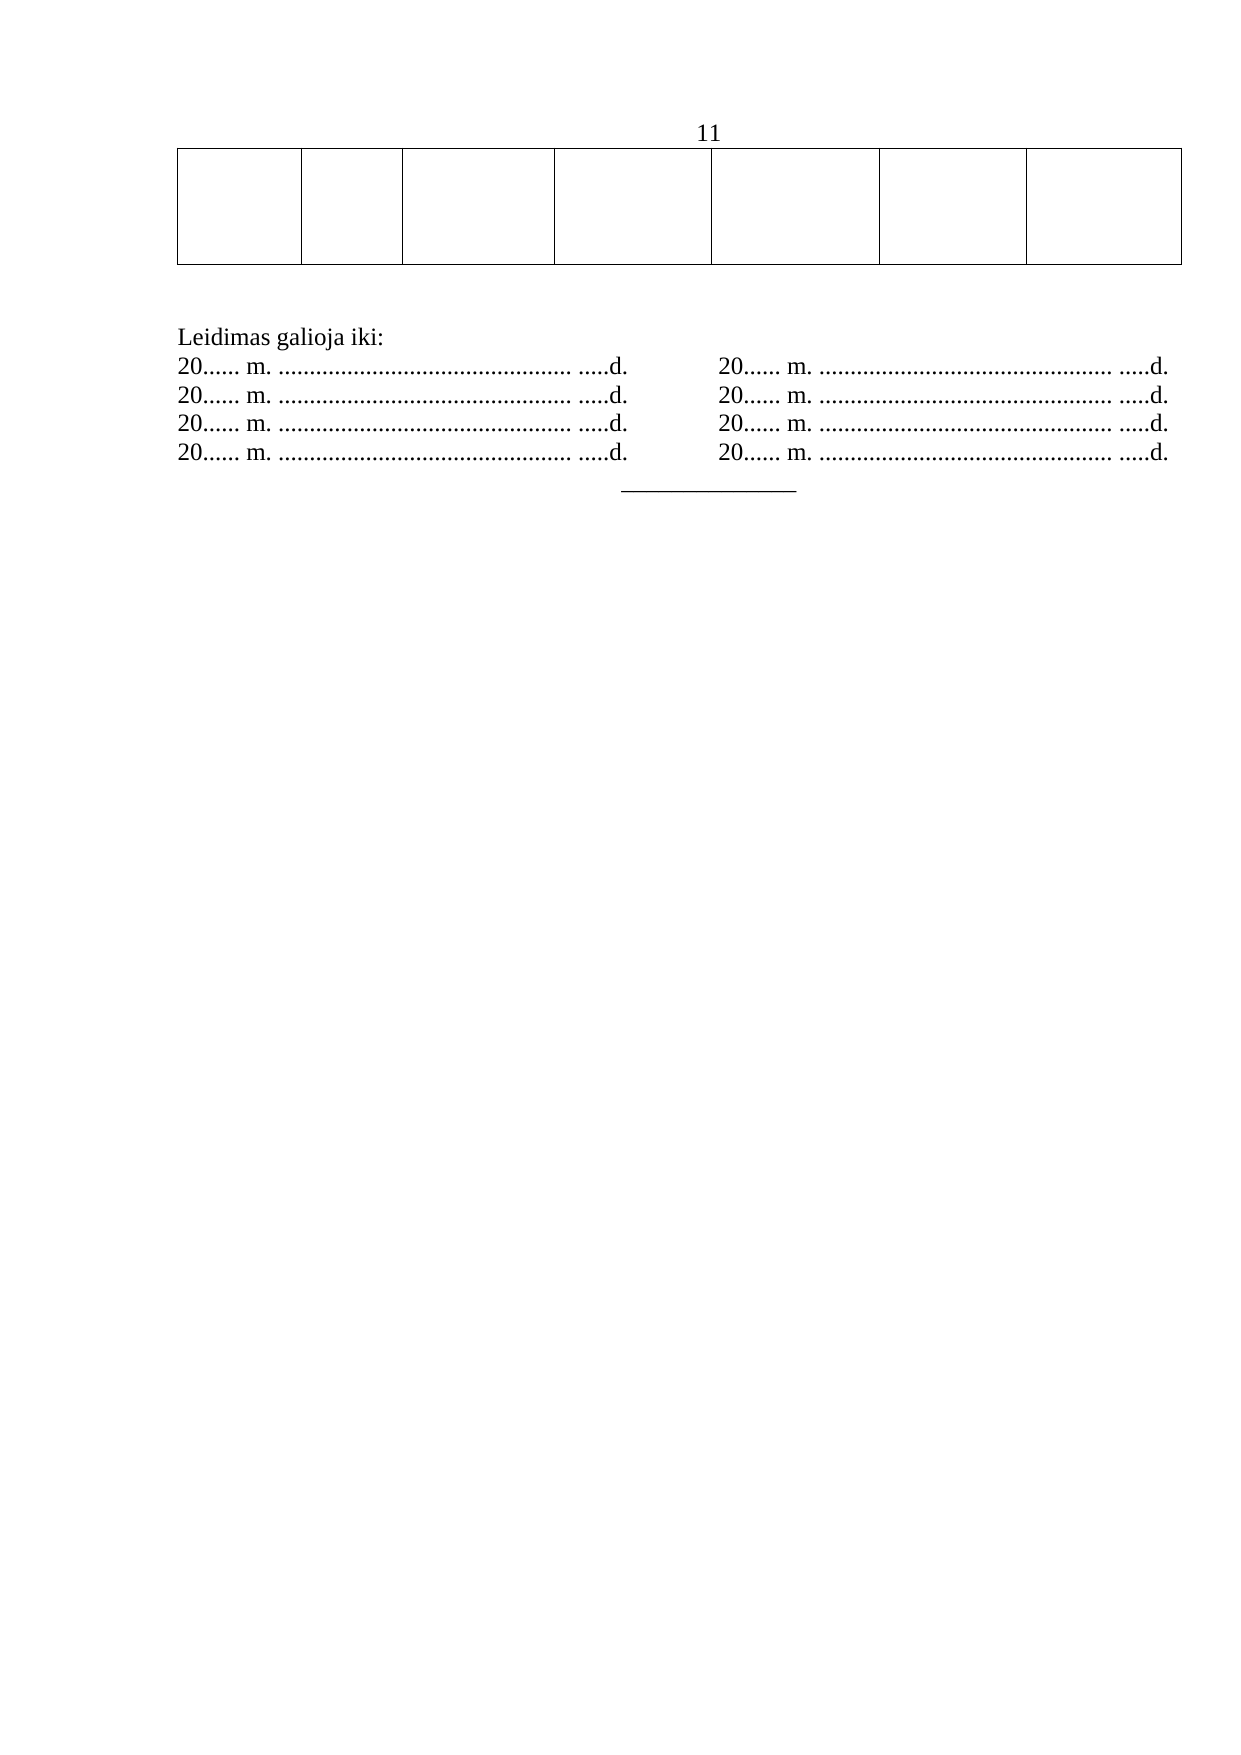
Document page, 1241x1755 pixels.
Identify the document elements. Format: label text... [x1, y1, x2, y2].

table_cell [302, 149, 402, 264]
text ______________ [177, 466, 1240, 495]
table_cell [403, 149, 554, 264]
text 20...... m. ............................................... .....d. 20...... m. ............................................... .....d. [177, 380, 1240, 408]
table_cell [178, 149, 301, 264]
text 20...... m. ............................................... .....d. 20...... m. ............................................... .....d. [177, 408, 1240, 437]
table_cell [1027, 149, 1181, 264]
text Leidimas galioja iki: [177, 322, 1240, 351]
text 20...... m. ............................................... .....d. 20...... m. ............................................... .....d. [177, 437, 1240, 466]
table_cell [880, 149, 1026, 264]
table_cell [712, 149, 879, 264]
table_cell [555, 149, 711, 264]
text 20...... m. ............................................... .....d. 20...... m. ............................................... .....d. [177, 351, 1240, 380]
